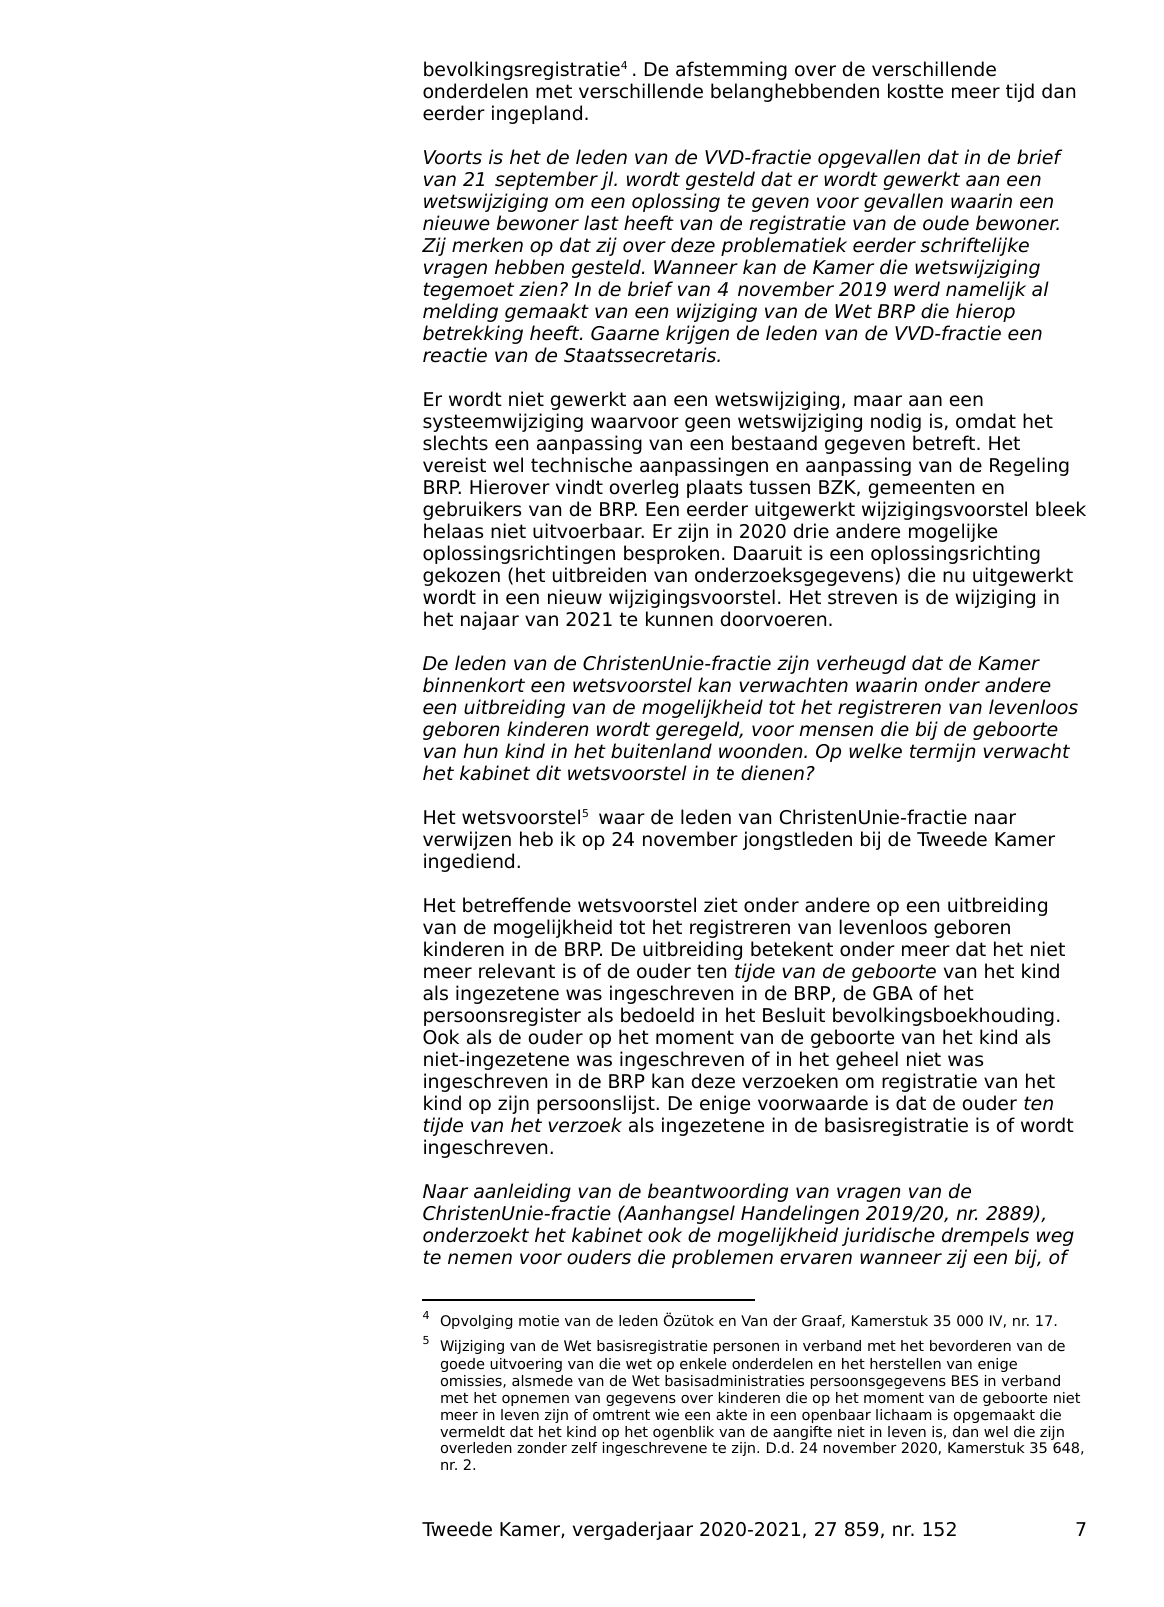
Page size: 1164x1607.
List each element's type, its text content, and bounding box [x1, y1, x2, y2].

text bevolkingsregistratie. De afstemming over de verschillende onderdelen met verschillende belanghebbenden kostte meer tijd dan eerder ingepland. [422, 59, 1087, 125]
text Opvolging motie van de leden Özütok en Van der Graaf, Kamerstuk 35 000 IV, nr. 17. [422, 1309, 1087, 1331]
text Naar aanleiding van de beantwoording van vragen van de ChristenUnie-fractie (Aanhangsel Handelingen 2019/20, nr. 2889), onderzoekt het kabinet ook de mogelijkheid juridische drempels weg te nemen voor ouders die problemen ervaren wanneer zij een bij, of [422, 1181, 1087, 1269]
text Het wetsvoorstel waar de leden van ChristenUnie-fractie naar verwijzen heb ik op 24 november jongstleden bij de Tweede Kamer ingediend. [422, 807, 1087, 873]
text De leden van de ChristenUnie-fractie zijn verheugd dat de Kamer binnenkort een wetsvoorstel kan verwachten waarin onder andere een uitbreiding van de mogelijkheid tot het registreren van levenloos geboren kinderen wordt geregeld, voor mensen die bij de geboorte van hun kind in het buitenland woonden. Op welke termijn verwacht het kabinet dit wetsvoorstel in te dienen? [422, 653, 1087, 785]
text Het betreffende wetsvoorstel ziet onder andere op een uitbreiding van de mogelijkheid tot het registreren van levenloos geboren kinderen in de BRP. De uitbreiding betekent onder meer dat het niet meer relevant is of de ouder ten tijde van de geboorte van het kind als ingezetene was ingeschreven in de BRP, de GBA of het persoonsregister als bedoeld in het Besluit bevolkingsboekhouding. Ook als de ouder op het moment van de geboorte van het kind als niet-ingezetene was ingeschreven of in het geheel niet was ingeschreven in de BRP kan deze verzoeken om registratie van het kind op zijn persoonslijst. De enige voorwaarde is dat de ouder ten tijde van het verzoek als ingezetene in de basisregistratie is of wordt ingeschreven. [422, 895, 1087, 1159]
text Wijziging van de Wet basisregistratie personen in verband met het bevorderen van de goede uitvoering van die wet op enkele onderdelen en het herstellen van enige omissies, alsmede van de Wet basisadministraties persoonsgegevens BES in verband met het opnemen van gegevens over kinderen die op het moment van de geboorte niet meer in leven zijn of omtrent wie een akte in een openbaar lichaam is opgemaakt die vermeldt dat het kind op het ogenblik van de aangifte niet in leven is, dan wel die zijn overleden zonder zelf ingeschrevene te zijn. D.d. 24 november 2020, Kamerstuk 35 648, nr. 2. [422, 1334, 1087, 1474]
text Er wordt niet gewerkt aan een wetswijziging, maar aan een systeemwijziging waarvoor geen wetswijziging nodig is, omdat het slechts een aanpassing van een bestaand gegeven betreft. Het vereist wel technische aanpassingen en aanpassing van de Regeling BRP. Hierover vindt overleg plaats tussen BZK, gemeenten en gebruikers van de BRP. Een eerder uitgewerkt wijzigingsvoorstel bleek helaas niet uitvoerbaar. Er zijn in 2020 drie andere mogelijke oplossingsrichtingen besproken. Daaruit is een oplossingsrichting gekozen (het uitbreiden van onderzoeksgegevens) die nu uitgewerkt wordt in een nieuw wijzigingsvoorstel. Het streven is de wijziging in het najaar van 2021 te kunnen doorvoeren. [422, 389, 1087, 631]
text Voorts is het de leden van de VVD-fractie opgevallen dat in de brief van 21 september jl. wordt gesteld dat er wordt gewerkt aan een wetswijziging om een oplossing te geven voor gevallen waarin een nieuwe bewoner last heeft van de registratie van de oude bewoner. Zij merken op dat zij over deze problematiek eerder schriftelijke vragen hebben gesteld. Wanneer kan de Kamer die wetswijziging tegemoet zien? In de brief van 4 november 2019 werd namelijk al melding gemaakt van een wijziging van de Wet BRP die hierop betrekking heeft. Gaarne krijgen de leden van de VVD-fractie een reactie van de Staatssecretaris. [422, 147, 1087, 367]
